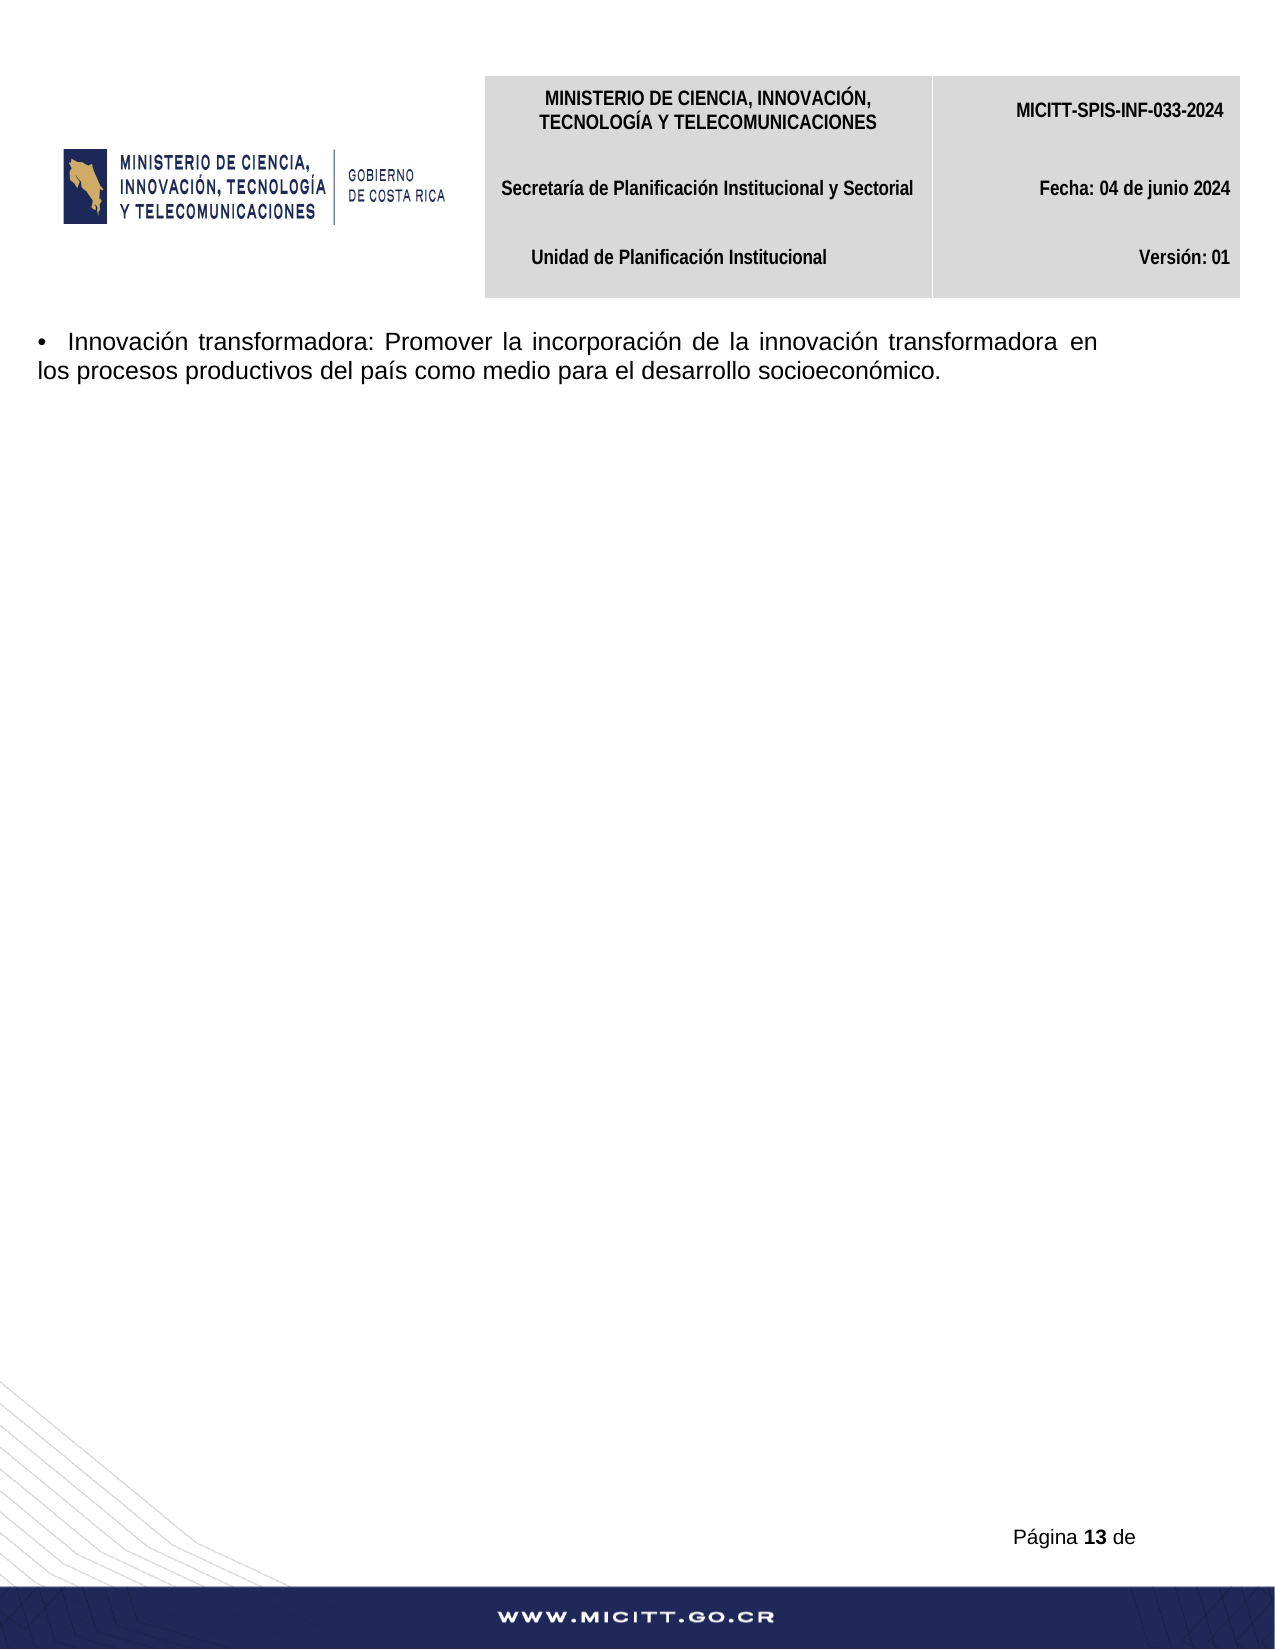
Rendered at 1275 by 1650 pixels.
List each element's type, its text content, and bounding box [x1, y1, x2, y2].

list Innovación transformadora: Promover la incorporación de la innovación transformadora en los procesos productivos del país como medio para el desarrollo socioeconómico. [37, 327, 1097, 385]
